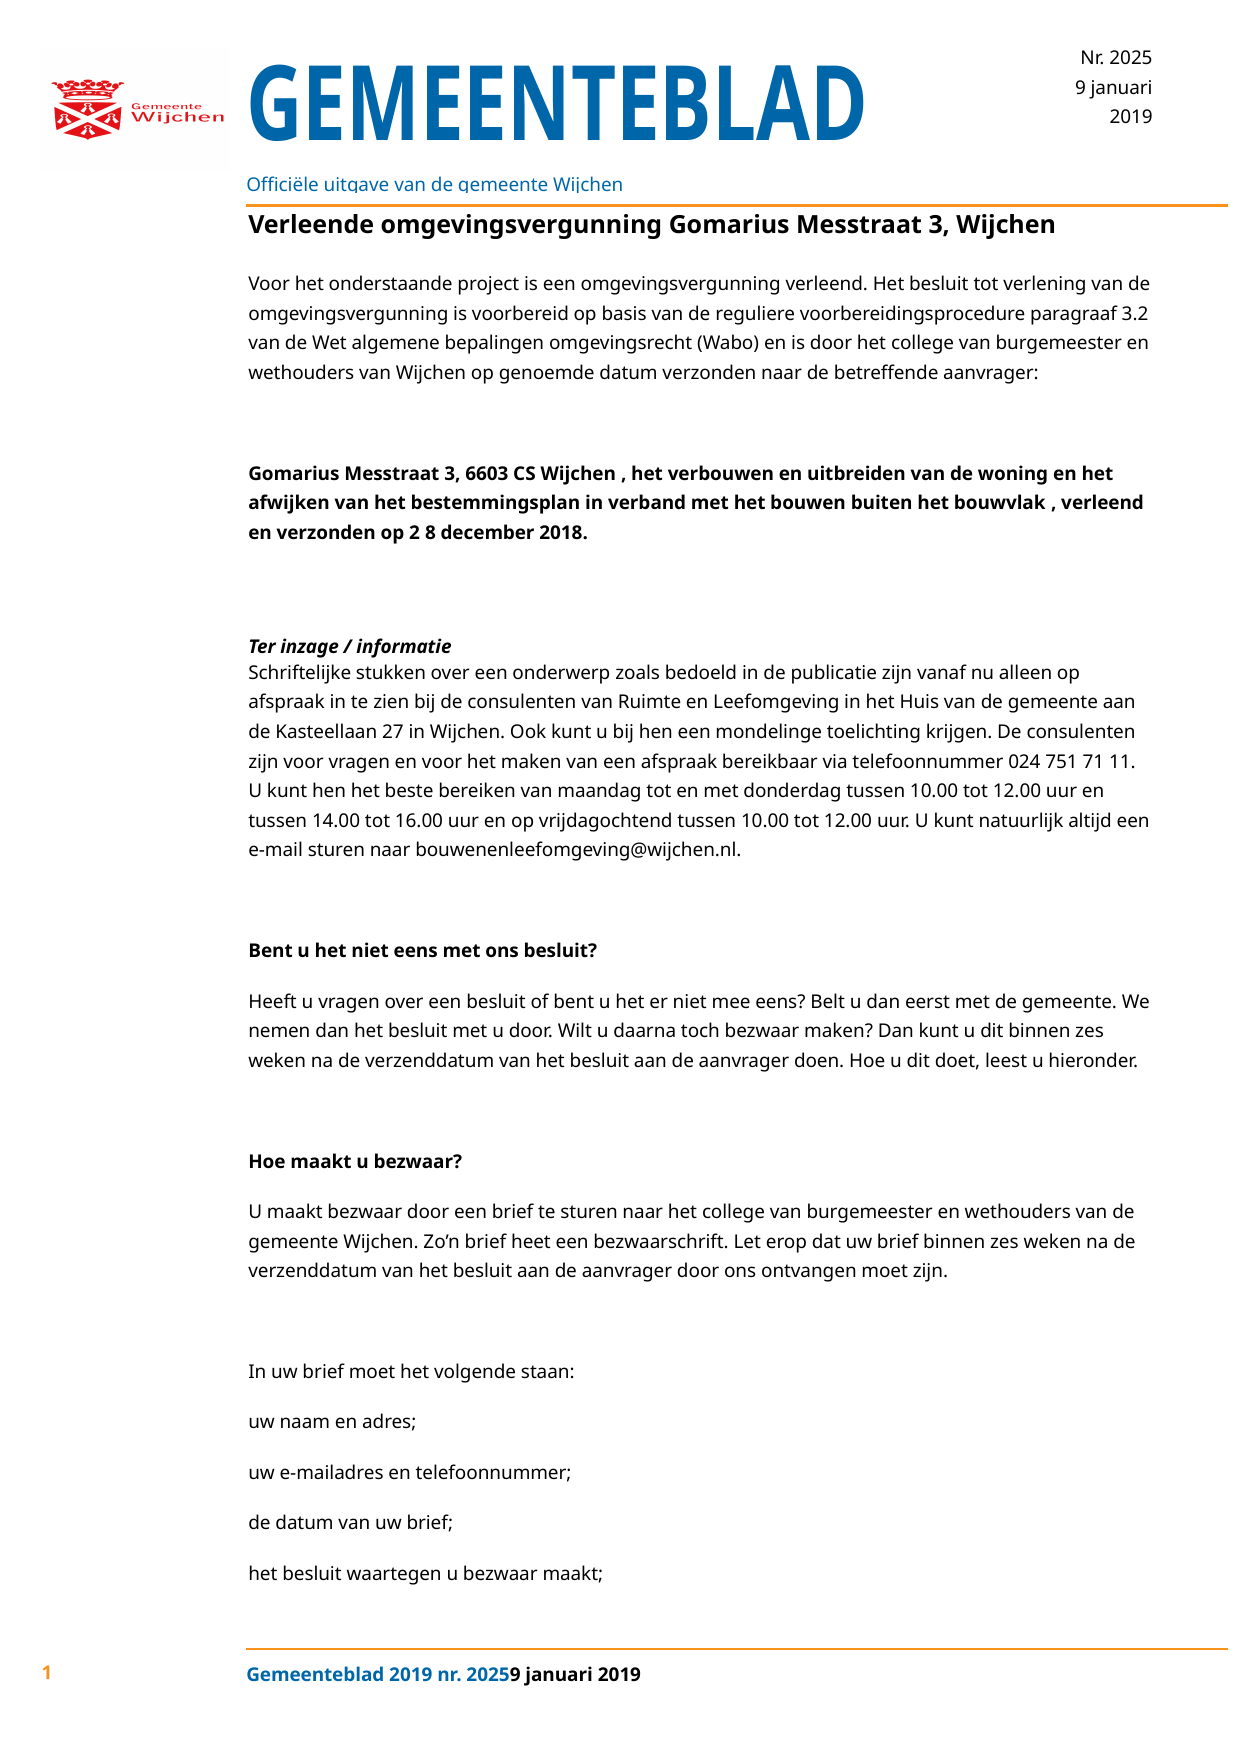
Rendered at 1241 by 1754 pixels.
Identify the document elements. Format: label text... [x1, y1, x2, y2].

text Bent u het niet eens met ons besluit? [248, 937, 1152, 963]
text Hoe maakt u bezwaar? [248, 1148, 1152, 1174]
text het besluit waartegen u bezwaar maakt; [248, 1560, 1152, 1586]
text uw naam en adres; [248, 1409, 1152, 1434]
text Schriftelijke stukken over een onderwerp zoals bedoeld in de publicatie zijn vanaf nu alleen op afspraak in te zien bij de consulenten van Ruimte en Leefomgeving in het Huis van de gemeente aan de Kasteellaan 27 in Wijchen. Ook kunt u bij hen een mondelinge toelichting krijgen. De consulenten zijn voor vragen en voor het maken van een afspraak bereikbaar via telefoonnummer 024 751 71 11. U kunt hen het beste bereiken van maandag tot en met donderdag tussen 10.00 tot 12.00 uur en tussen 14.00 tot 16.00 uur en op vrijdagochtend tussen 10.00 tot 12.00 uur. U kunt natuurlijk altijd een e-mail sturen naar bouwenenleefomgeving@wijchen.nl. [248, 659, 1152, 862]
text Verleende omgevingsvergunning Gomarius Messtraat 3, Wijchen [248, 207, 1152, 241]
text In uw brief moet het volgende staan: [248, 1358, 1152, 1384]
picture [41, 47, 231, 172]
text Gomarius Messtraat 3, 6603 CS Wijchen , het verbouwen en uitbreiden van de woning en het afwijken van het bestemmingsplan in verband met het bouwen buiten het bouwvlak , verleend en verzonden op 2 8 december 2018. [248, 460, 1152, 545]
text U maakt bezwaar door een brief te sturen naar het college van burgemeester en wethouders van de gemeente Wijchen. Zo’n brief heet een bezwaarschrift. Let erop dat uw brief binnen zes weken na de verzenddatum van het besluit aan de aanvrager door ons ontvangen moet zijn. [248, 1198, 1152, 1283]
text Ter inzage / informatie [248, 633, 1152, 659]
text Voor het onderstaande project is een omgevingsvergunning verleend. Het besluit tot verlening van de omgevingsvergunning is voorbereid op basis van de reguliere voorbereidingsprocedure paragraaf 3.2 van de Wet algemene bepalingen omgevingsrecht (Wabo) en is door het college van burgemeester en wethouders van Wijchen op genoemde datum verzonden naar de betreffende aanvrager: [248, 270, 1152, 385]
text uw e-mailadres en telefoonnummer; [248, 1459, 1152, 1485]
text de datum van uw brief; [248, 1509, 1152, 1535]
text Heeft u vragen over een besluit of bent u het er niet mee eens? Belt u dan eerst met de gemeente. We nemen dan het besluit met u door. Wilt u daarna toch bezwaar maken? Dan kunt u dit binnen zes weken na de verzenddatum van het besluit aan de aanvrager doen. Hoe u dit doet, leest u hieronder. [248, 988, 1152, 1073]
